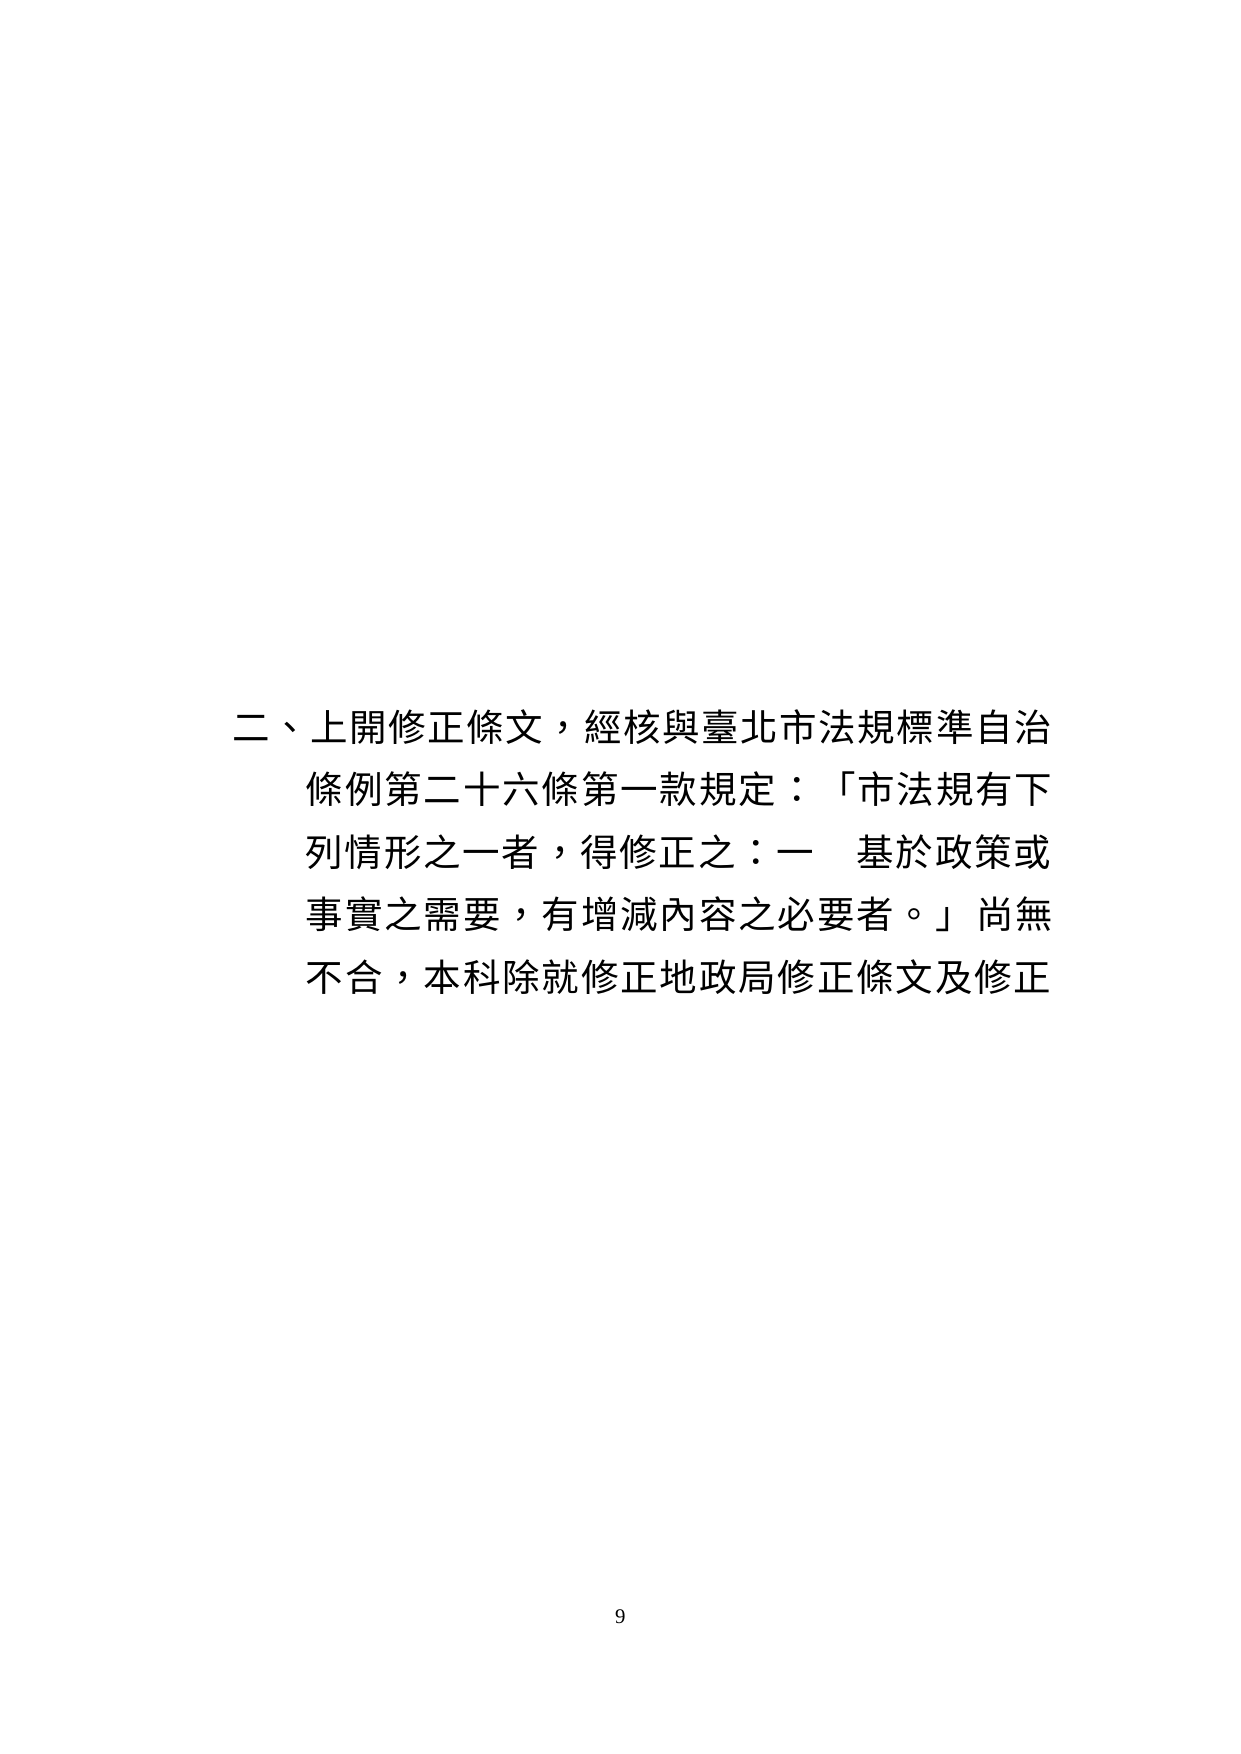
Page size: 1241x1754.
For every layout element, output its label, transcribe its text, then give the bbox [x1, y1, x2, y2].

text 二、上開修正條文，經核與臺北市法規標準自治條例第二十六條第一款規定：「市法規有下列情形之一者，得修正之：一 基於政策或事實之需要，有增減內容之必要者。」尚無不合，本科除就修正地政局修正條文及修正 [232, 683, 1053, 996]
